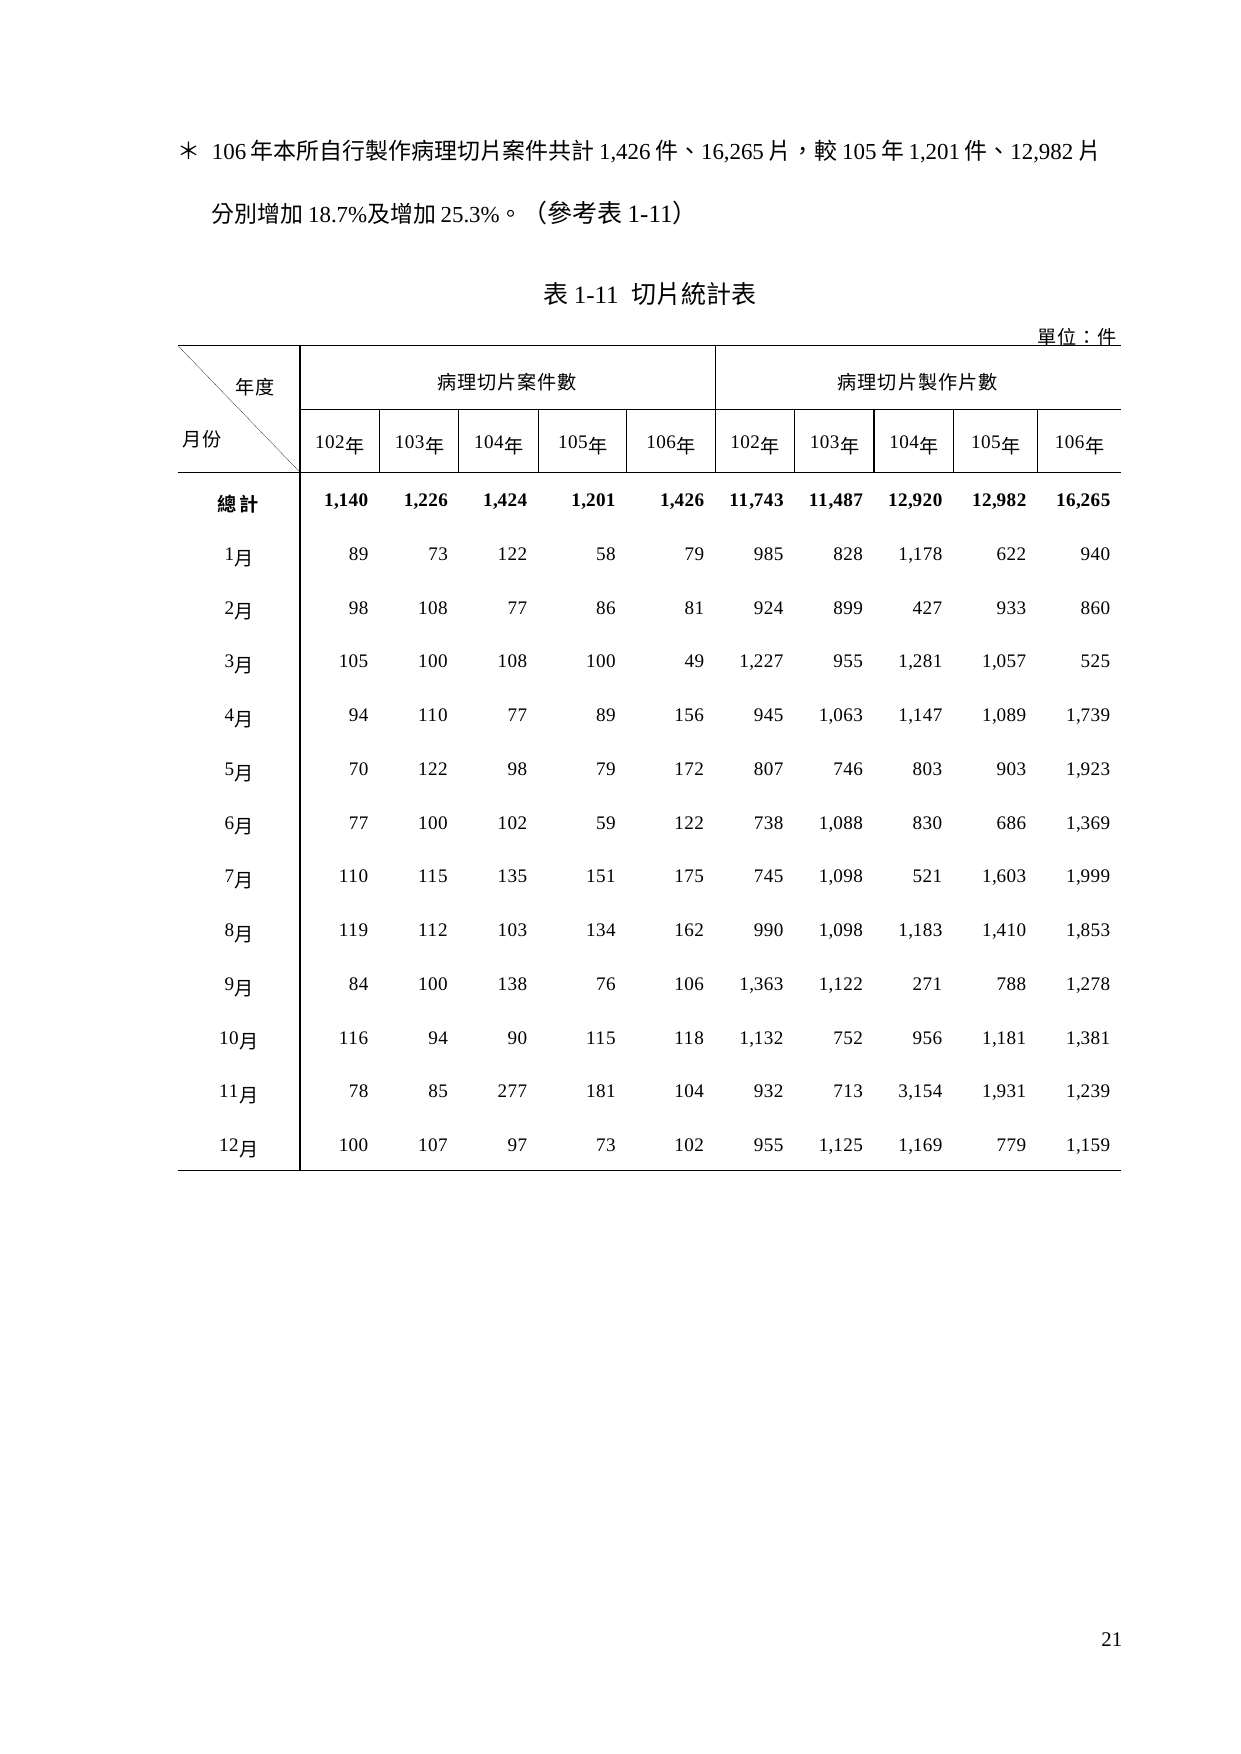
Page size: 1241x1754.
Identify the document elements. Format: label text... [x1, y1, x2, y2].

text ＊ 106年本所自行製作病理切片案件共計1,426件、16,265片，較105年1,201件、12,982片分別增加18.7%及增加25.3%。（參考表1-11） [177, 108, 1122, 233]
text 表1-11 切片統計表 [177, 251, 1122, 314]
